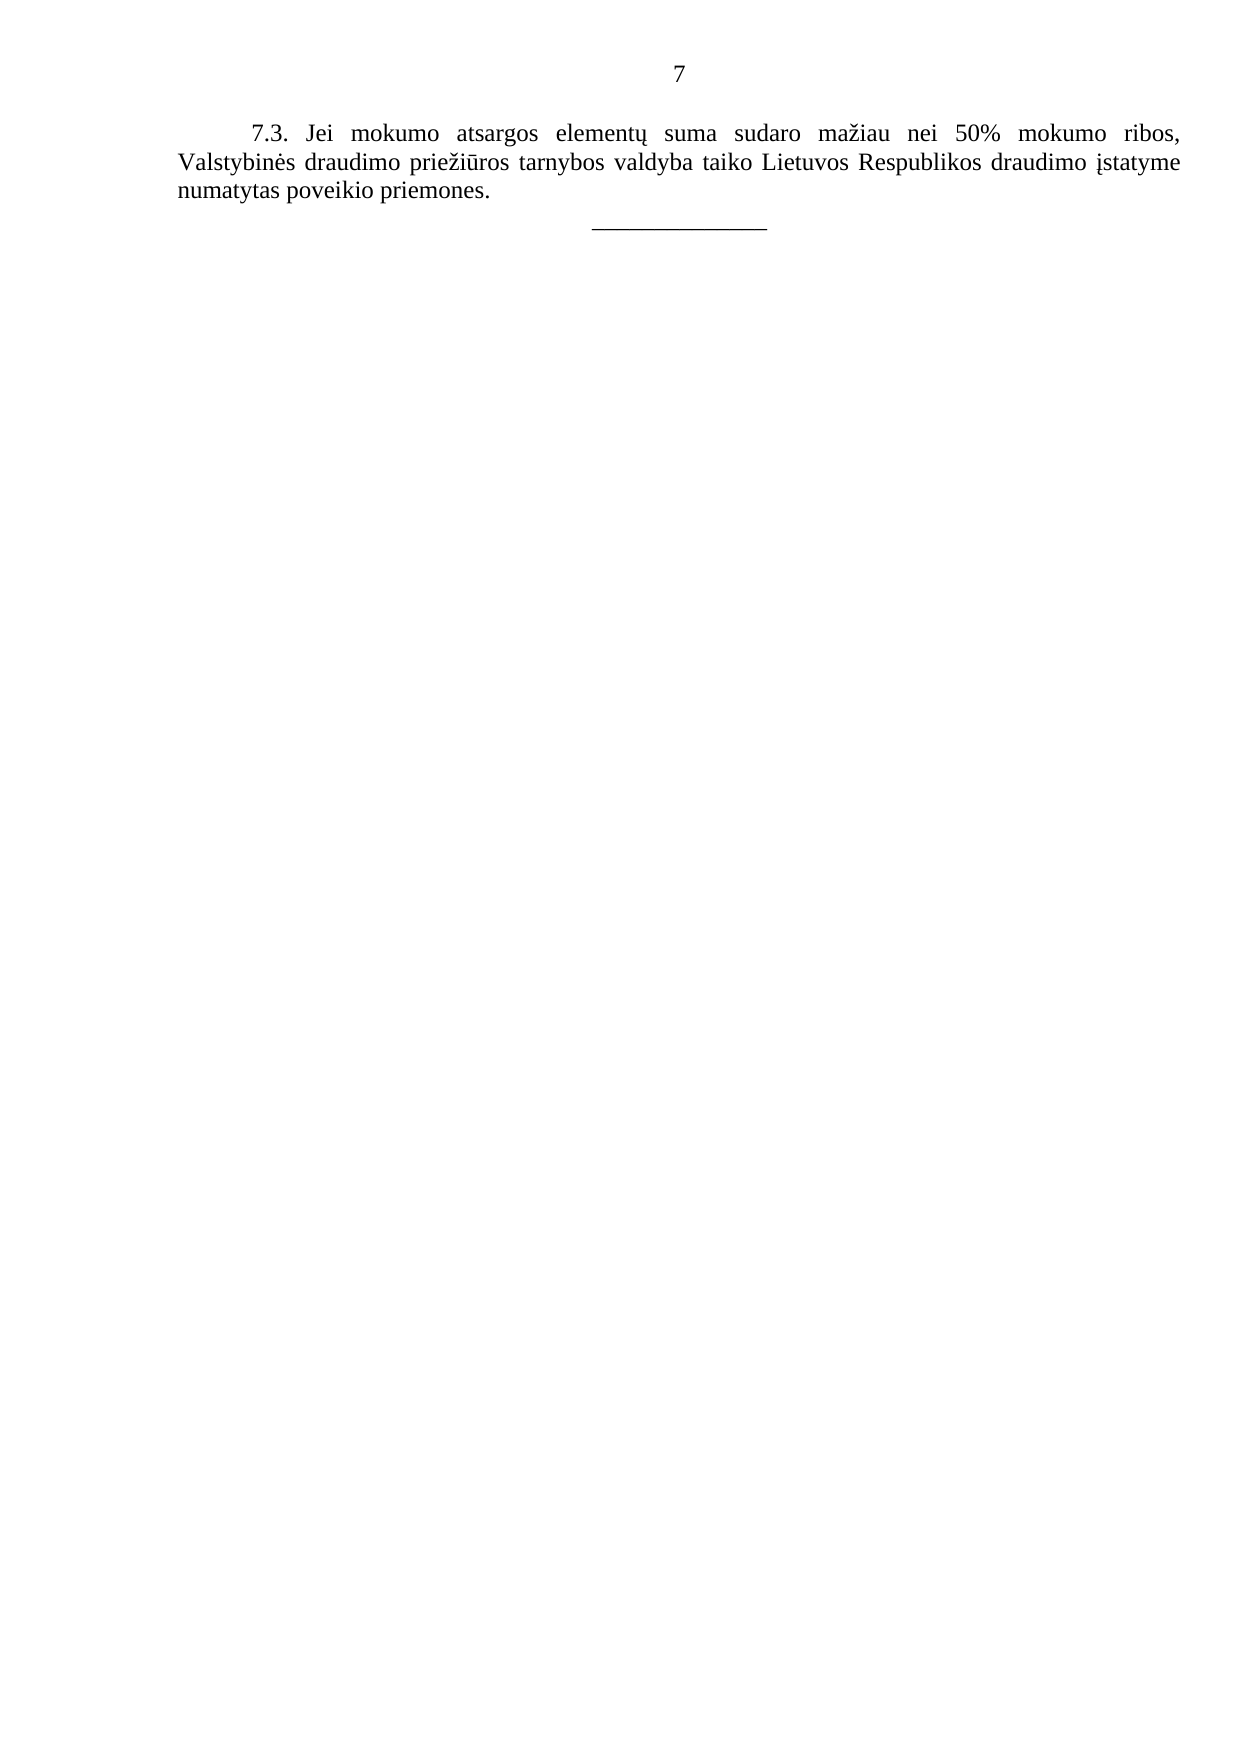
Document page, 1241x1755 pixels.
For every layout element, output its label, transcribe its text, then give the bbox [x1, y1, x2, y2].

text 7.3. Jei mokumo atsargos elementų suma sudaro mažiau nei 50% mokumo ribos, Valstybinės draudimo priežiūros tarnybos valdyba taiko Lietuvos Respublikos draudimo įstatyme numatytas poveikio priemones. [177, 118, 1181, 204]
text ______________ [177, 204, 1181, 233]
